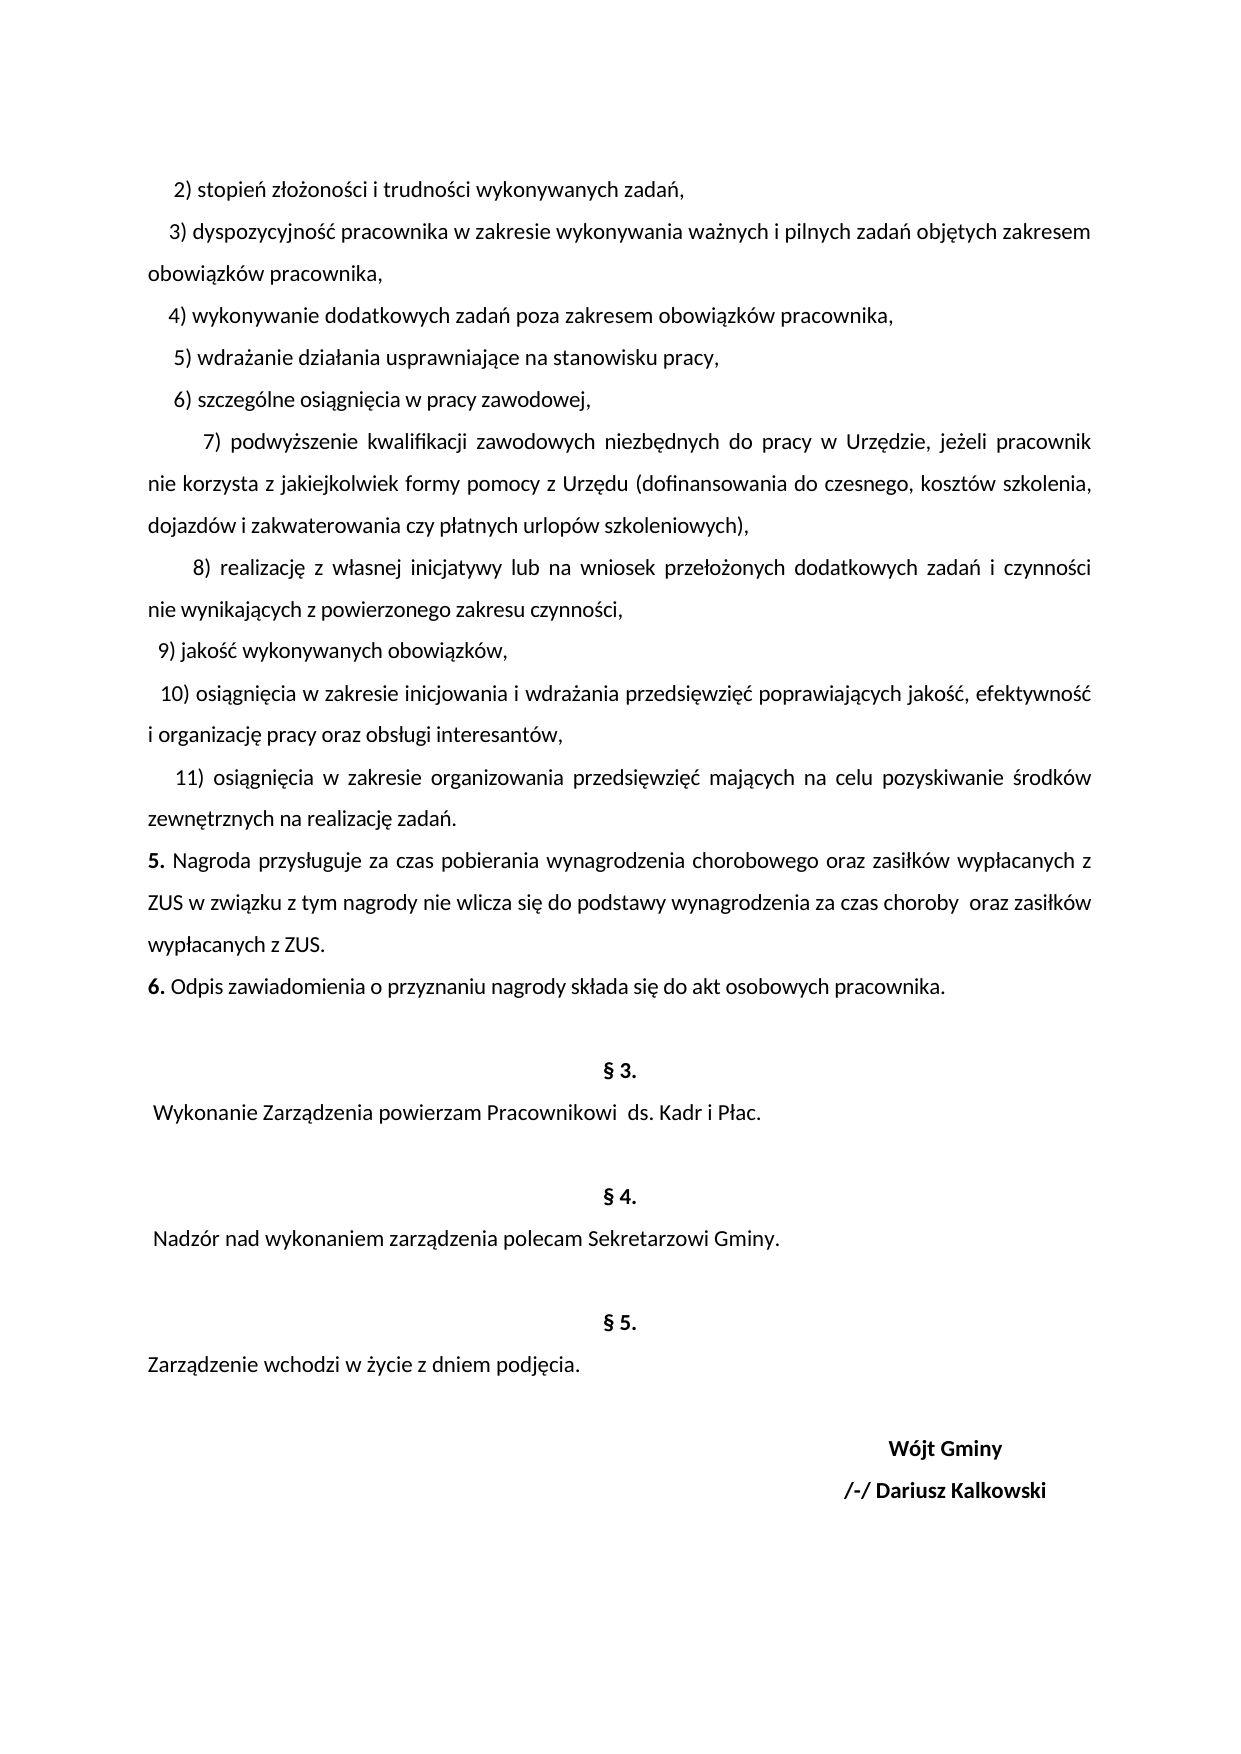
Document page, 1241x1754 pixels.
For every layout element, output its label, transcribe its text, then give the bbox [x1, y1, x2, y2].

text § 5. [148, 1308, 1093, 1336]
text 2) stopień złożoności i trudności wykonywanych zadań, [148, 175, 1093, 203]
text 7) podwyższenie kwalifikacji zawodowych niezbędnych do pracy w Urzędzie, jeżeli pracownik nie korzysta z jakiejkolwiek formy pomocy z Urzędu (dofinansowania do czesnego, kosztów szkolenia, dojazdów i zakwaterowania czy płatnych urlopów szkoleniowych), [148, 427, 1093, 539]
text 10) osiągnięcia w zakresie inicjowania i wdrażania przedsięwzięć poprawiających jakość, efektywność i organizację pracy oraz obsługi interesantów, [148, 679, 1093, 749]
text 5. Nagroda przysługuje za czas pobierania wynagrodzenia chorobowego oraz zasiłków wypłacanych z ZUS w związku z tym nagrody nie wlicza się do podstawy wynagrodzenia za czas choroby oraz zasiłków wypłacanych z ZUS. [148, 847, 1093, 958]
text § 4. [148, 1182, 1093, 1210]
text Wykonanie Zarządzenia powierzam Pracownikowi ds. Kadr i Płac. [148, 1098, 1093, 1126]
text 5) wdrażanie działania usprawniające na stanowisku pracy, [148, 343, 1093, 371]
text § 3. [148, 1056, 1093, 1084]
text /-/ Dariusz Kalkowski [148, 1476, 1093, 1504]
text Zarządzenie wchodzi w życie z dniem podjęcia. [148, 1350, 1093, 1378]
text 6) szczególne osiągnięcia w pracy zawodowej, [148, 385, 1093, 413]
text 9) jakość wykonywanych obowiązków, [148, 637, 1093, 665]
text 3) dyspozycyjność pracownika w zakresie wykonywania ważnych i pilnych zadań objętych zakresem obowiązków pracownika, [148, 217, 1093, 287]
text Nadzór nad wykonaniem zarządzenia polecam Sekretarzowi Gminy. [148, 1224, 1093, 1252]
text Wójt Gminy [148, 1434, 1093, 1462]
text 6. Odpis zawiadomienia o przyznaniu nagrody składa się do akt osobowych pracownika. [148, 972, 1093, 1001]
text 11) osiągnięcia w zakresie organizowania przedsięwzięć mających na celu pozyskiwanie środków zewnętrznych na realizację zadań. [148, 763, 1093, 833]
text 4) wykonywanie dodatkowych zadań poza zakresem obowiązków pracownika, [148, 301, 1093, 329]
text 8) realizację z własnej inicjatywy lub na wniosek przełożonych dodatkowych zadań i czynności nie wynikających z powierzonego zakresu czynności, [148, 553, 1093, 623]
